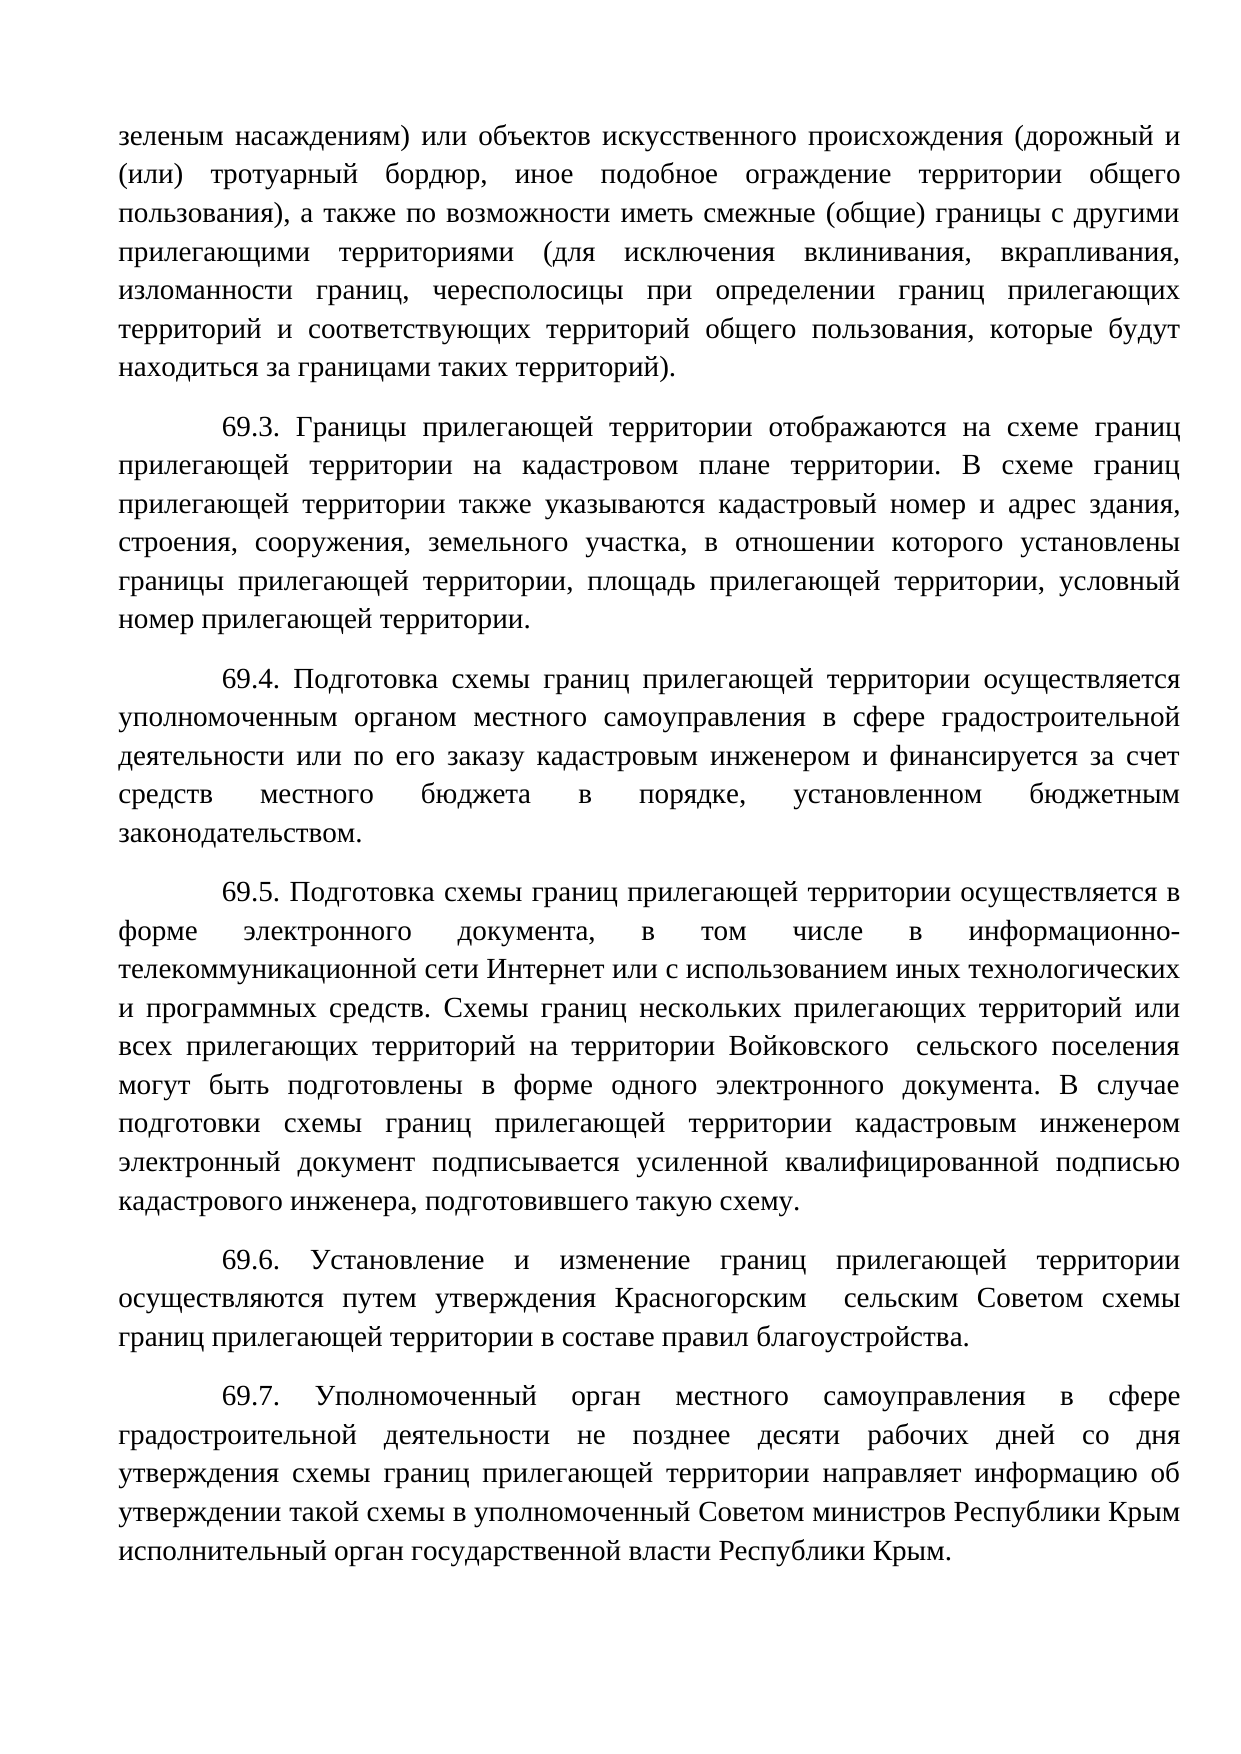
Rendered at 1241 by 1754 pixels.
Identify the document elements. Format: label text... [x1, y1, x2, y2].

text 69.3. Границы прилегающей территории отображаются на схеме границ прилегающей территории на кадастровом плане территории. В схеме границ прилегающей территории также указываются кадастровый номер и адрес здания, строения, сооружения, земельного участка, в отношении которого установлены границы прилегающей территории, площадь прилегающей территории, условный номер прилегающей территории. [118, 409, 1181, 635]
text 69.4. Подготовка схемы границ прилегающей территории осуществляется уполномоченным органом местного самоуправления в сфере градостроительной деятельности или по его заказу кадастровым инженером и финансируется за счет средств местного бюджета в порядке, установленном бюджетным законодательством. [118, 661, 1181, 848]
text 69.6. Установление и изменение границ прилегающей территории осуществляются путем утверждения Красногорским сельским Советом схемы границ прилегающей территории в составе правил благоустройства. [118, 1242, 1181, 1353]
text зеленым насаждениям) или объектов искусственного происхождения (дорожный и (или) тротуарный бордюр, иное подобное ограждение территории общего пользования), а также по возможности иметь смежные (общие) границы с другими прилегающими территориями (для исключения вклинивания, вкрапливания, изломанности границ, чересполосицы при определении границ прилегающих территорий и соответствующих территорий общего пользования, которые будут находиться за границами таких территорий). [118, 118, 1181, 383]
text 69.5. Подготовка схемы границ прилегающей территории осуществляется в форме электронного документа, в том числе в информационно-телекоммуникационной сети Интернет или с использованием иных технологических и программных средств. Схемы границ нескольких прилегающих территорий или всех прилегающих территорий на территории Войковского сельского поселения могут быть подготовлены в форме одного электронного документа. В случае подготовки схемы границ прилегающей территории кадастровым инженером электронный документ подписывается усиленной квалифицированной подписью кадастрового инженера, подготовившего такую схему. [118, 874, 1181, 1216]
text 69.7. Уполномоченный орган местного самоуправления в сфере градостроительной деятельности не позднее десяти рабочих дней со дня утверждения схемы границ прилегающей территории направляет информацию об утверждении такой схемы в уполномоченный Советом министров Республики Крым исполнительный орган государственной власти Республики Крым. [118, 1378, 1181, 1566]
